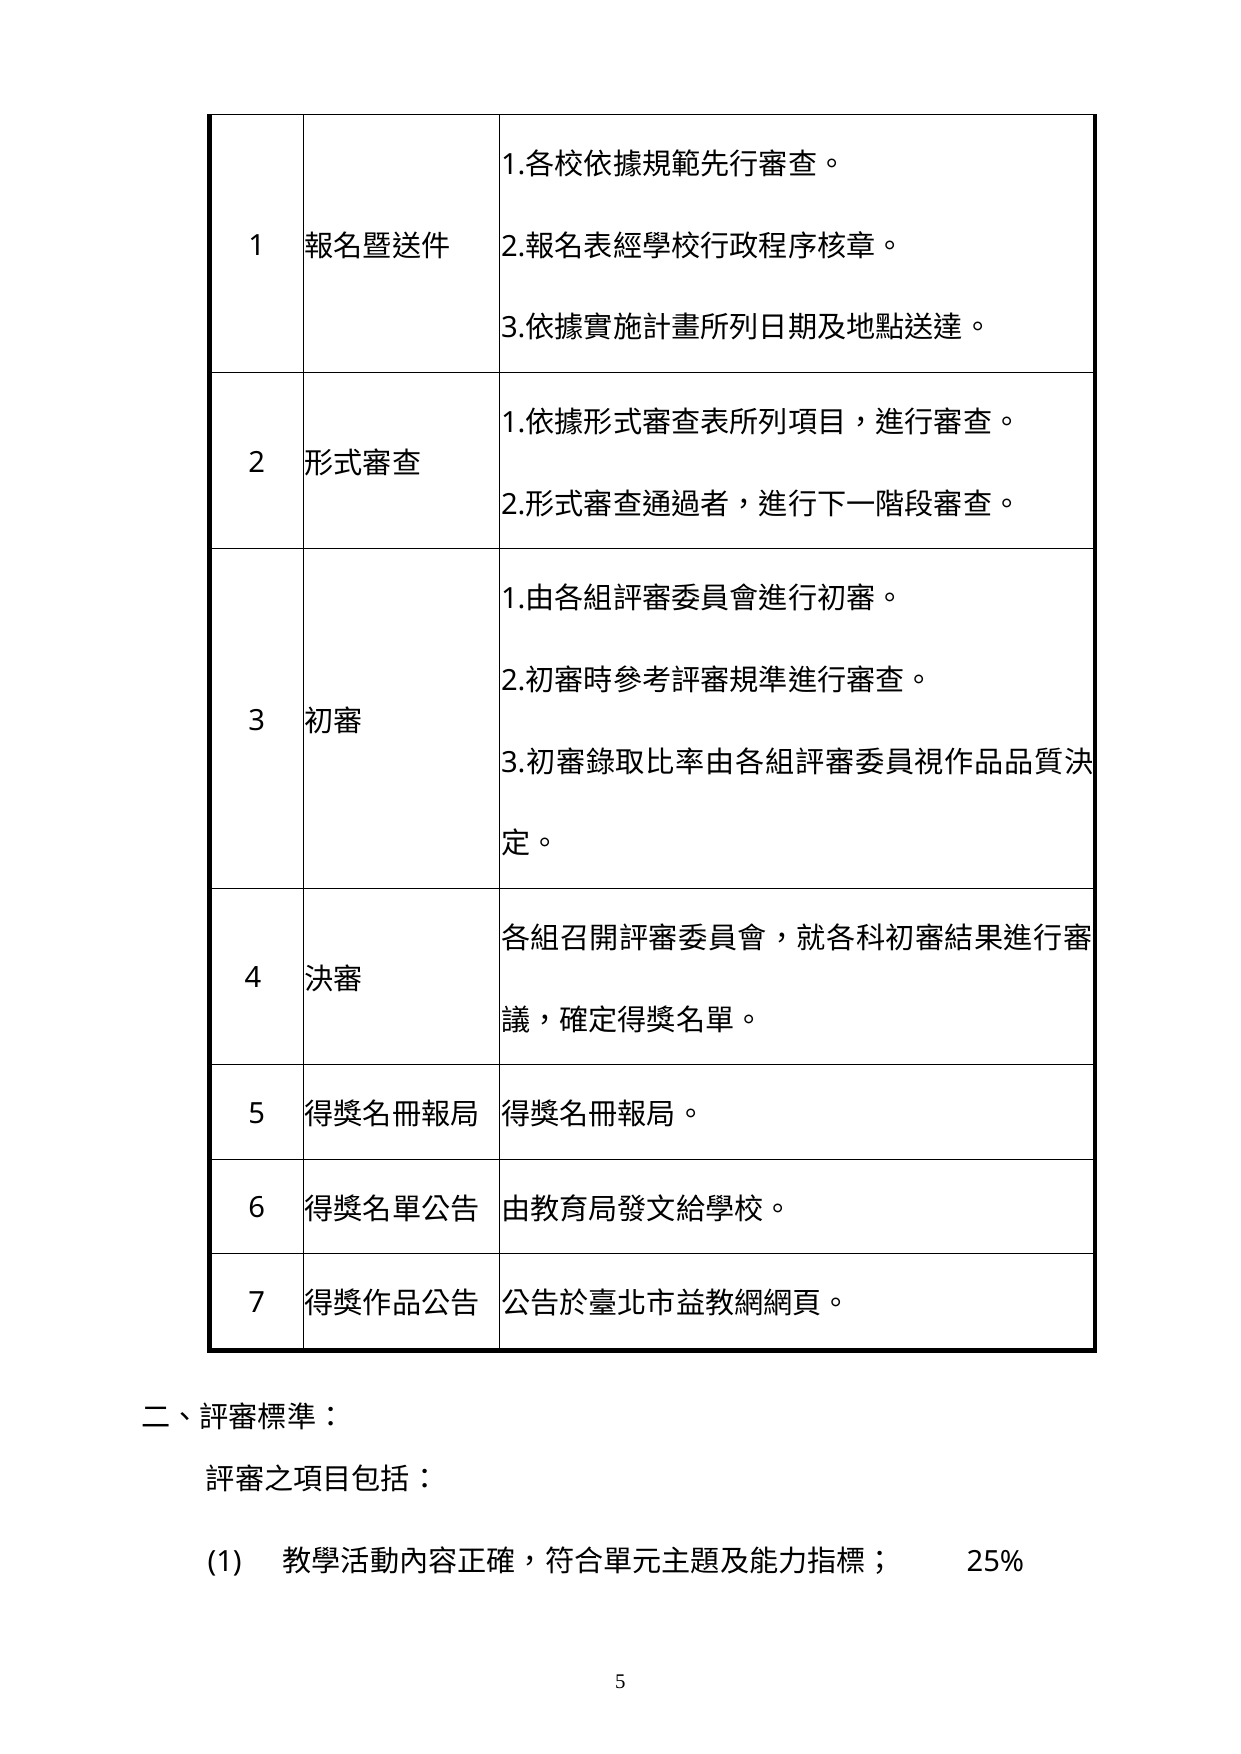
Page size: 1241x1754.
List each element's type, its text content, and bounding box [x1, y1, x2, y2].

table_cell 4 [212, 889, 303, 1064]
text 二、評審標準： [118, 1394, 1122, 1436]
table_cell 由教育局發文給學校。 [500, 1160, 1093, 1253]
table_cell 得獎名冊報局 [304, 1065, 499, 1159]
table_cell 公告於臺北市益教網網頁。 [500, 1254, 1093, 1348]
list 教學活動內容正確，符合單元主題及能力指標； 25% [207, 1518, 1122, 1599]
table_cell 6 [212, 1160, 303, 1253]
table_cell 5 [212, 1065, 303, 1159]
text 評審之項目包括： [118, 1436, 1122, 1518]
table_cell 1.由各組評審委員會進行初審。 2.初審時參考評審規準進行審查。 3.初審錄取比率由各組評審委員視作品品質決定。 [500, 549, 1093, 888]
table_cell 得獎名單公告 [304, 1160, 499, 1253]
table_cell 得獎作品公告 [304, 1254, 499, 1348]
table_cell 1 [212, 115, 303, 372]
table_cell 初審 [304, 549, 499, 888]
table_cell 各組召開評審委員會，就各科初審結果進行審議，確定得獎名單。 [500, 889, 1093, 1064]
table_cell 1.各校依據規範先行審查。 2.報名表經學校行政程序核章。 3.依據實施計畫所列日期及地點送達。 [500, 115, 1093, 372]
table_cell 得獎名冊報局。 [500, 1065, 1093, 1159]
table_cell 3 [212, 549, 303, 888]
table_cell 7 [212, 1254, 303, 1348]
table_cell 形式審查 [304, 373, 499, 548]
table_cell 1.依據形式審查表所列項目，進行審查。 2.形式審查通過者，進行下一階段審查。 [500, 373, 1093, 548]
table_cell 報名暨送件 [304, 115, 499, 372]
table_cell 決審 [304, 889, 499, 1064]
table_cell 2 [212, 373, 303, 548]
